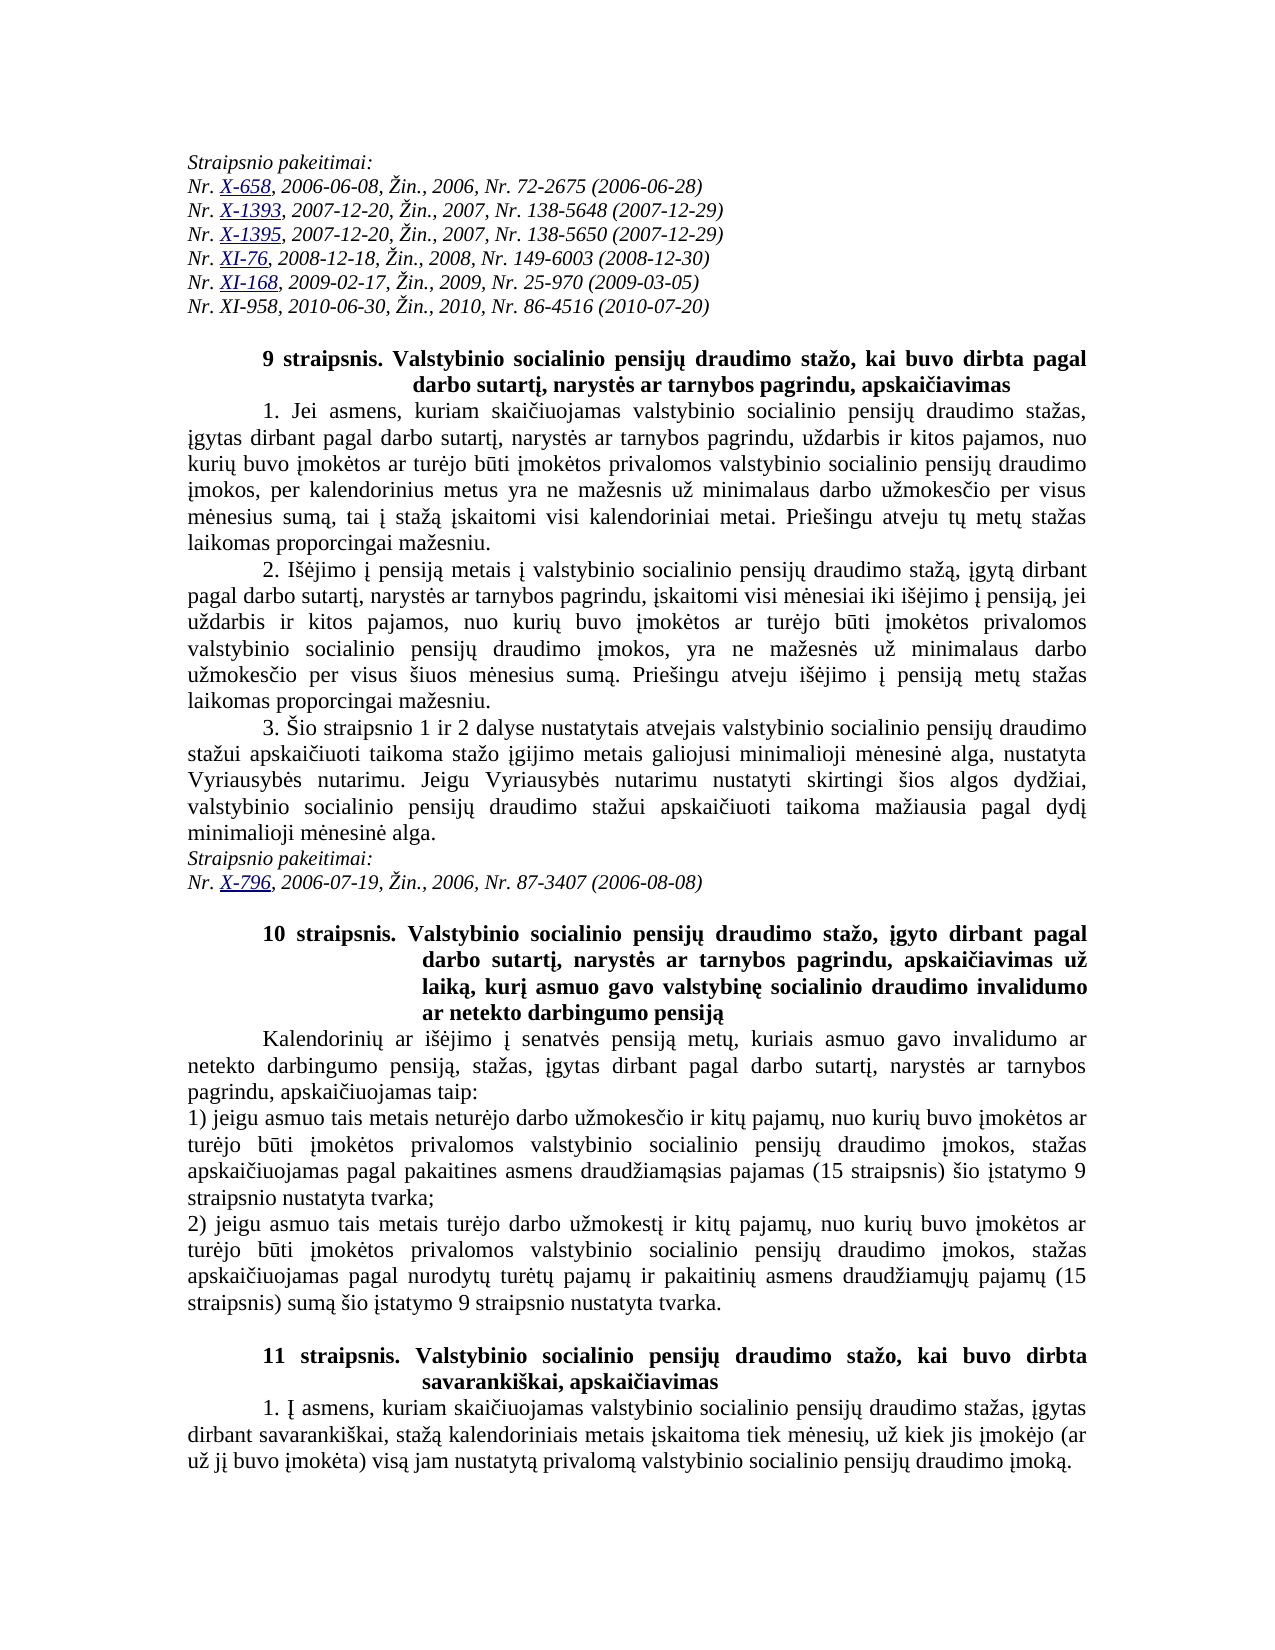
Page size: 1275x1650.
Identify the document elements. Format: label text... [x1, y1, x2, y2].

text Nr. XI-168, 2009-02-17, Žin., 2009, Nr. 25-970 (2009-03-05) [187, 270, 1087, 294]
text 3. Šio straipsnio 1 ir 2 dalyse nustatytais atvejais valstybinio socialinio pensijų draudimo stažui apskaičiuoti taikoma stažo įgijimo metais galiojusi minimalioji mėnesinė alga, nustatyta Vyriausybės nutarimu. Jeigu Vyriausybės nutarimu nustatyti skirtingi šios algos dydžiai, valstybinio socialinio pensijų draudimo stažui apskaičiuoti taikoma mažiausia pagal dydį minimalioji mėnesinė alga. [187, 714, 1088, 846]
text 1. Į asmens, kuriam skaičiuojamas valstybinio socialinio pensijų draudimo stažas, įgytas dirbant savarankiškai, stažą kalendoriniais metais įskaitoma tiek mėnesių, už kiek jis įmokėjo (ar už jį buvo įmokėta) visą jam nustatytą privalomą valstybinio socialinio pensijų draudimo įmoką. [187, 1394, 1088, 1473]
text Straipsnio pakeitimai: [187, 846, 1088, 869]
text Nr. X-1395, 2007-12-20, Žin., 2007, Nr. 138-5650 (2007-12-29) [187, 222, 1088, 246]
text Nr. X-658, 2006-06-08, Žin., 2006, Nr. 72-2675 (2006-06-28) [187, 174, 1088, 198]
text 2) jeigu asmuo tais metais turėjo darbo užmokestį ir kitų pajamų, nuo kurių buvo įmokėtos ar turėjo būti įmokėtos privalomos valstybinio socialinio pensijų draudimo įmokos, stažas apskaičiuojamas pagal nurodytų turėtų pajamų ir pakaitinių asmens draudžiamųjų pajamų (15 straipsnis) sumą šio įstatymo 9 straipsnio nustatyta tvarka. [187, 1210, 1088, 1315]
text 10 straipsnis. Valstybinio socialinio pensijų draudimo stažo, įgyto dirbant pagal darbo sutartį, narystės ar tarnybos pagrindu, apskaičiavimas už laiką, kurį asmuo gavo valstybinę socialinio draudimo invalidumo ar netekto darbingumo pensiją [262, 920, 1088, 1025]
text Nr. X-796, 2006-07-19, Žin., 2006, Nr. 87-3407 (2006-08-08) [187, 869, 1088, 894]
text 9 straipsnis. Valstybinio socialinio pensijų draudimo stažo, kai buvo dirbta pagal darbo sutartį, narystės ar tarnybos pagrindu, apskaičiavimas [262, 345, 1088, 397]
text 1. Jei asmens, kuriam skaičiuojamas valstybinio socialinio pensijų draudimo stažas, įgytas dirbant pagal darbo sutartį, narystės ar tarnybos pagrindu, uždarbis ir kitos pajamos, nuo kurių buvo įmokėtos ar turėjo būti įmokėtos privalomos valstybinio socialinio pensijų draudimo įmokos, per kalendorinius metus yra ne mažesnis už minimalaus darbo užmokesčio per visus mėnesius sumą, tai į stažą įskaitomi visi kalendoriniai metai. Priešingu atveju tų metų stažas laikomas proporcingai mažesniu. [187, 397, 1088, 556]
text 11 straipsnis. Valstybinio socialinio pensijų draudimo stažo, kai buvo dirbta savarankiškai, apskaičiavimas [262, 1342, 1088, 1394]
text Nr. XI-76, 2008-12-18, Žin., 2008, Nr. 149-6003 (2008-12-30) [187, 246, 1087, 270]
text 2. Išėjimo į pensiją metais į valstybinio socialinio pensijų draudimo stažą, įgytą dirbant pagal darbo sutartį, narystės ar tarnybos pagrindu, įskaitomi visi mėnesiai iki išėjimo į pensiją, jei uždarbis ir kitos pajamos, nuo kurių buvo įmokėtos ar turėjo būti įmokėtos privalomos valstybinio socialinio pensijų draudimo įmokos, yra ne mažesnės už minimalaus darbo užmokesčio per visus šiuos mėnesius sumą. Priešingu atveju išėjimo į pensiją metų stažas laikomas proporcingai mažesniu. [187, 556, 1088, 714]
text Kalendorinių ar išėjimo į senatvės pensiją metų, kuriais asmuo gavo invalidumo ar netekto darbingumo pensiją, stažas, įgytas dirbant pagal darbo sutartį, narystės ar tarnybos pagrindu, apskaičiuojamas taip: [187, 1025, 1088, 1104]
text Nr. X-1393, 2007-12-20, Žin., 2007, Nr. 138-5648 (2007-12-29) [187, 198, 1088, 222]
text Nr. XI-958, 2010-06-30, Žin., 2010, Nr. 86-4516 (2010-07-20) [187, 294, 1087, 318]
text 1) jeigu asmuo tais metais neturėjo darbo užmokesčio ir kitų pajamų, nuo kurių buvo įmokėtos ar turėjo būti įmokėtos privalomos valstybinio socialinio pensijų draudimo įmokos, stažas apskaičiuojamas pagal pakaitines asmens draudžiamąsias pajamas (15 straipsnis) šio įstatymo 9 straipsnio nustatyta tvarka; [187, 1104, 1088, 1210]
text Straipsnio pakeitimai: [187, 150, 1088, 174]
